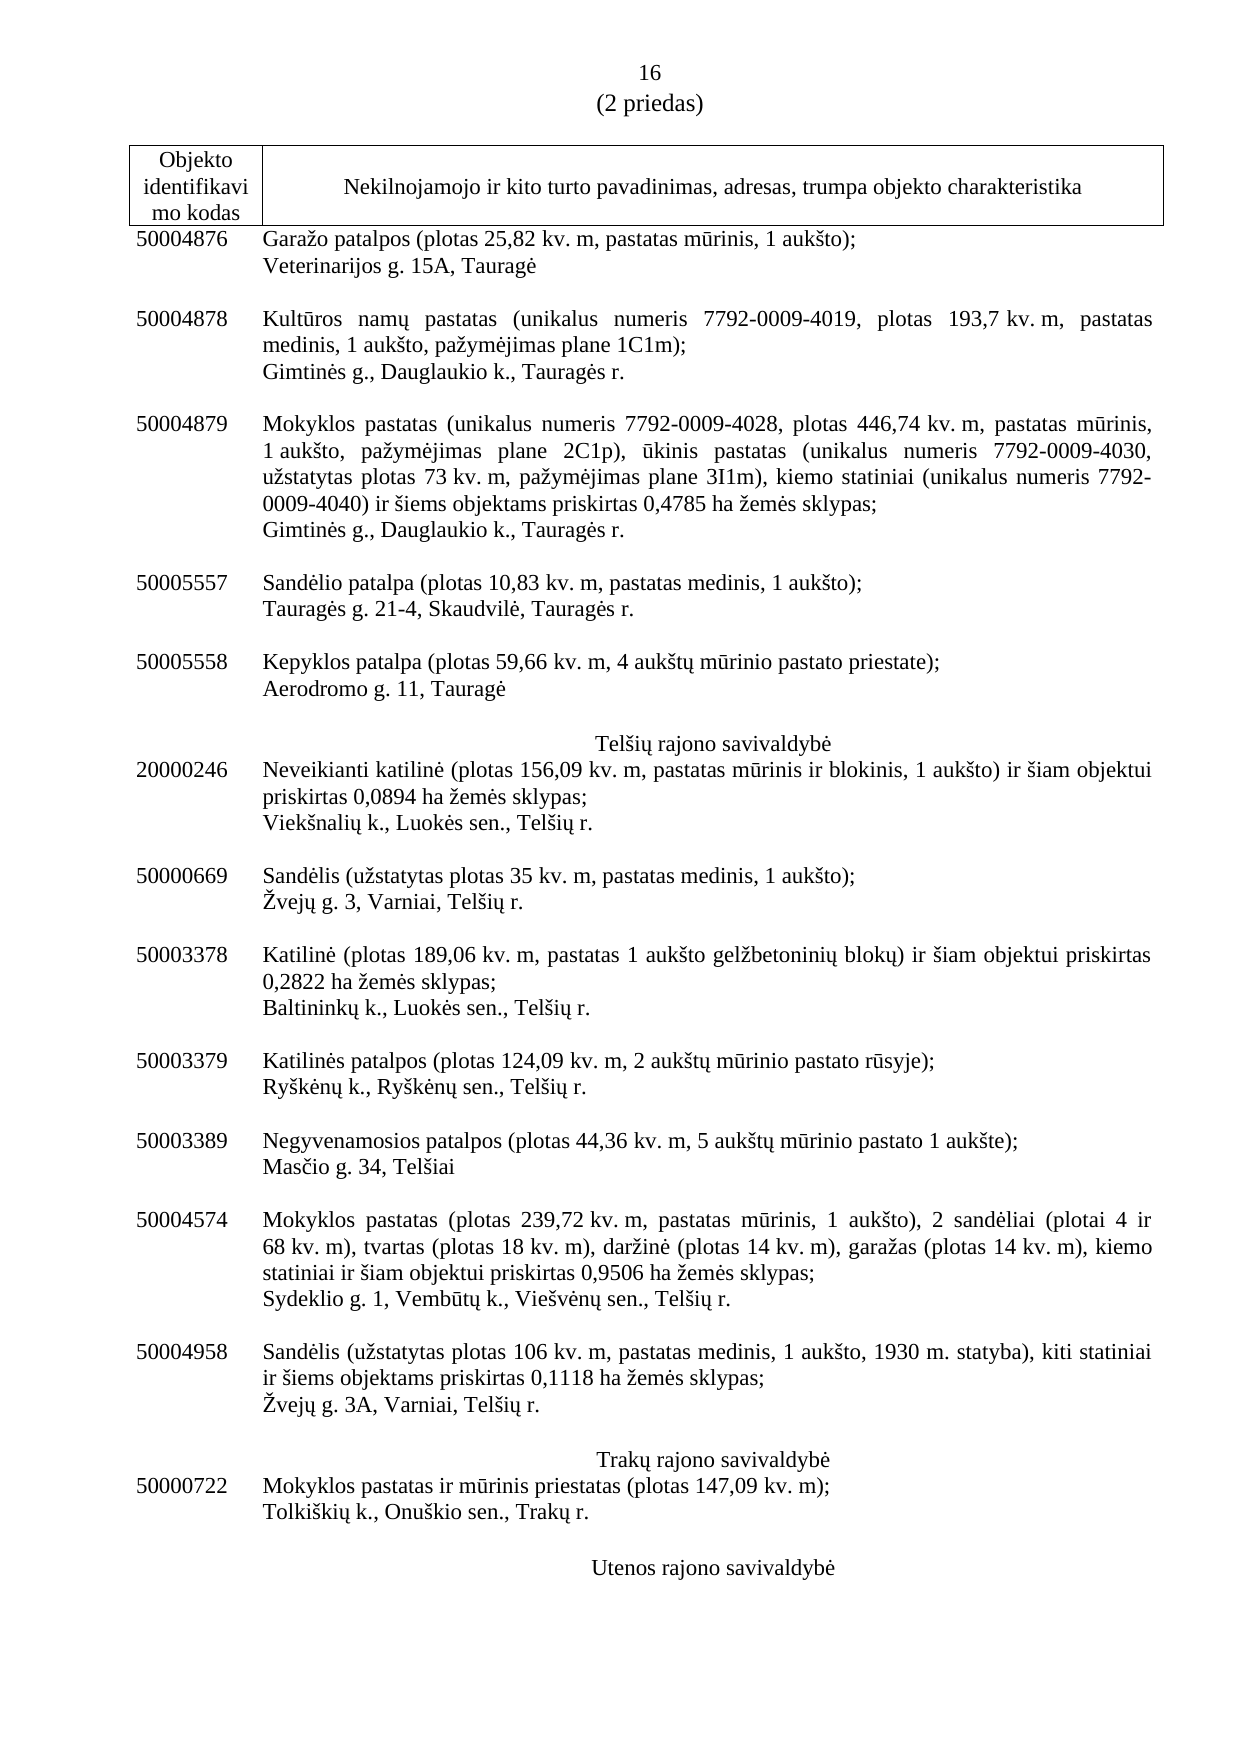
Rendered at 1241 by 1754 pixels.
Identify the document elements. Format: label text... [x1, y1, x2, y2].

table_cell 50004574 Mokyklos pastatas (plotas 239,72 kv. m, pastatas mūrinis, 1 aukšto), 2 sandėliai (plotai 4 ir 68 kv. m), tvartas (plotas 18 kv. m), daržinė (plotas 14 kv. m), garažas (plotas 14 kv. m), kiemo statiniai ir šiam objektui priskirtas 0,9506 ha žemės sklypas; Sydeklio g. 1, Vembūtų k., Viešvėnų sen., Telšių r. [129, 1206, 1164, 1338]
table_cell 50004876 Garažo patalpos (plotas 25,82 kv. m, pastatas mūrinis, 1 aukšto); Veterinarijos g. 15A, Tauragė [129, 226, 1164, 305]
table_header Objekto identifikavimo kodas [130, 146, 262, 225]
table_cell 50003378 Katilinė (plotas 189,06 kv. m, pastatas 1 aukšto gelžbetoninių blokų) ir šiam objektui priskirtas 0,2822 ha žemės sklypas; Baltininkų k., Luokės sen., Telšių r. [129, 942, 1164, 1047]
table_cell Utenos rajono savivaldybė [263, 1554, 1164, 1580]
table_cell 50004879 Mokyklos pastatas (unikalus numeris 7792-0009-4028, plotas 446,74 kv. m, pastatas mūrinis, 1 aukšto, pažymėjimas plane 2C1p), ūkinis pastatas (unikalus numeris 7792-0009-4030, užstatytas plotas 73 kv. m, pažymėjimas plane 3I1m), kiemo statiniai (unikalus numeris 7792-0009-4040) ir šiems objektams priskirtas 0,4785 ha žemės sklypas; Gimtinės g., Dauglaukio k., Tauragės r. [129, 411, 1164, 569]
table_cell 50000669 Sandėlis (užstatytas plotas 35 kv. m, pastatas medinis, 1 aukšto); Žvejų g. 3, Varniai, Telšių r. [129, 862, 1164, 942]
table_cell 20000246 Neveikianti katilinė (plotas 156,09 kv. m, pastatas mūrinis ir blokinis, 1 aukšto) ir šiam objektui priskirtas 0,0894 ha žemės sklypas; Viekšnalių k., Luokės sen., Telšių r. [129, 756, 1164, 862]
table_cell [129, 730, 262, 756]
table_cell Telšių rajono savivaldybė [263, 730, 1164, 756]
table_cell [129, 1446, 262, 1472]
table_cell 50005557 Sandėlio patalpa (plotas 10,83 kv. m, pastatas medinis, 1 aukšto); Tauragės g. 21-4, Skaudvilė, Tauragės r. [129, 569, 1164, 648]
table_cell [129, 1554, 262, 1580]
table_cell 50003389 Negyvenamosios patalpos (plotas 44,36 kv. m, 5 aukštų mūrinio pastato 1 aukšte); Masčio g. 34, Telšiai [129, 1127, 1164, 1206]
table_cell Trakų rajono savivaldybė [263, 1446, 1164, 1472]
table_cell 50004878 Kultūros namų pastatas (unikalus numeris 7792-0009-4019, plotas 193,7 kv. m, pastatas medinis, 1 aukšto, pažymėjimas plane 1C1m); Gimtinės g., Dauglaukio k., Tauragės r. [129, 305, 1164, 411]
table_cell 50004958 Sandėlis (užstatytas plotas 106 kv. m, pastatas medinis, 1 aukšto, 1930 m. statyba), kiti statiniai ir šiems objektams priskirtas 0,1118 ha žemės sklypas; Žvejų g. 3A, Varniai, Telšių r. [129, 1338, 1164, 1443]
table_cell 50003379 Katilinės patalpos (plotas 124,09 kv. m, 2 aukštų mūrinio pastato rūsyje); Ryškėnų k., Ryškėnų sen., Telšių r. [129, 1047, 1164, 1127]
table_cell 50000722 Mokyklos pastatas ir mūrinis priestatas (plotas 147,09 kv. m); Tolkiškių k., Onuškio sen., Trakų r. [129, 1472, 1164, 1552]
table_header Nekilnojamojo ir kito turto pavadinimas, adresas, trumpa objekto charakteristika [263, 146, 1163, 225]
table_cell 50005558 Kepyklos patalpa (plotas 59,66 kv. m, 4 aukštų mūrinio pastato priestate); Aerodromo g. 11, Tauragė [129, 648, 1164, 728]
